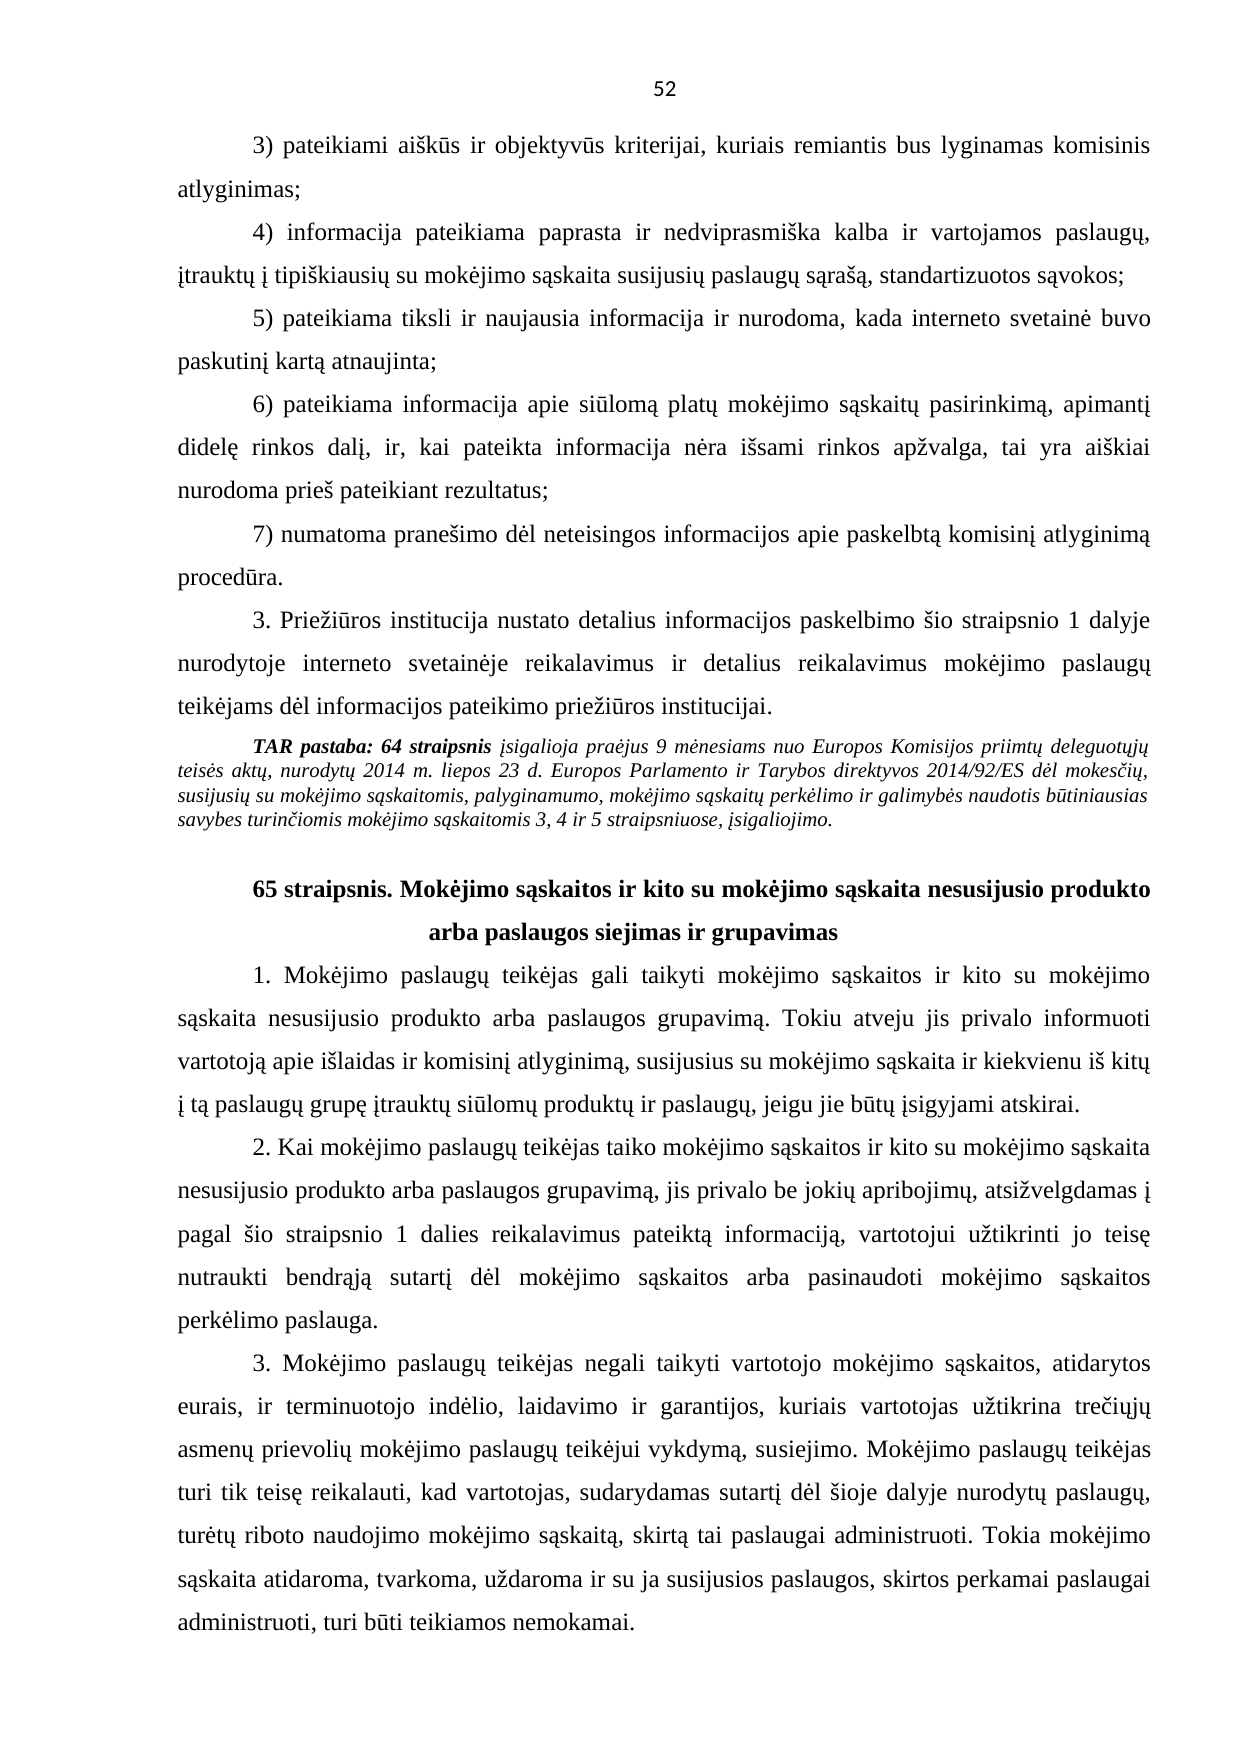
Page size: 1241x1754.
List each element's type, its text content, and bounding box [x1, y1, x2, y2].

text 5) pateikiama tiksli ir naujausia informacija ir nurodoma, kada interneto svetainė buvo paskutinį kartą atnaujinta; [177, 303, 1152, 375]
text 6) pateikiama informacija apie siūlomą platų mokėjimo sąskaitų pasirinkimą, apimantį didelę rinkos dalį, ir, kai pateikta informacija nėra išsami rinkos apžvalga, tai yra aiškiai nurodoma prieš pateikiant rezultatus; [177, 389, 1152, 504]
text TAR pastaba: 64 straipsnis įsigalioja praėjus 9 mėnesiams nuo Europos Komisijos priimtų deleguotųjų teisės aktų, nurodytų 2014 m. liepos 23 d. Europos Parlamento ir Tarybos direktyvos 2014/92/ES dėl mokesčių, susijusių su mokėjimo sąskaitomis, palyginamumo, mokėjimo sąskaitų perkėlimo ir galimybės naudotis būtiniausias savybes turinčiomis mokėjimo sąskaitomis 3, 4 ir 5 straipsniuose, įsigaliojimo. [177, 734, 1152, 831]
text 65 straipsnis. Mokėjimo sąskaitos ir kito su mokėjimo sąskaita nesusijusio produkto arba paslaugos siejimas ir grupavimas [252, 874, 1152, 946]
text 7) numatoma pranešimo dėl neteisingos informacijos apie paskelbtą komisinį atlyginimą procedūra. [177, 519, 1152, 591]
text 3) pateikiami aiškūs ir objektyvūs kriterijai, kuriais remiantis bus lyginamas komisinis atlyginimas; [177, 131, 1152, 202]
text 3. Mokėjimo paslaugų teikėjas negali taikyti vartotojo mokėjimo sąskaitos, atidarytos eurais, ir terminuotojo indėlio, laidavimo ir garantijos, kuriais vartotojas užtikrina trečiųjų asmenų prievolių mokėjimo paslaugų teikėjui vykdymą, susiejimo. Mokėjimo paslaugų teikėjas turi tik teisę reikalauti, kad vartotojas, sudarydamas sutartį dėl šioje dalyje nurodytų paslaugų, turėtų riboto naudojimo mokėjimo sąskaitą, skirtą tai paslaugai administruoti. Tokia mokėjimo sąskaita atidaroma, tvarkoma, uždaroma ir su ja susijusios paslaugos, skirtos perkamai paslaugai administruoti, turi būti teikiamos nemokamai. [177, 1348, 1152, 1636]
text 2. Kai mokėjimo paslaugų teikėjas taiko mokėjimo sąskaitos ir kito su mokėjimo sąskaita nesusijusio produkto arba paslaugos grupavimą, jis privalo be jokių apribojimų, atsižvelgdamas į pagal šio straipsnio 1 dalies reikalavimus pateiktą informaciją, vartotojui užtikrinti jo teisę nutraukti bendrąją sutartį dėl mokėjimo sąskaitos arba pasinaudoti mokėjimo sąskaitos perkėlimo paslauga. [177, 1132, 1152, 1334]
text 1. Mokėjimo paslaugų teikėjas gali taikyti mokėjimo sąskaitos ir kito su mokėjimo sąskaita nesusijusio produkto arba paslaugos grupavimą. Tokiu atveju jis privalo informuoti vartotoją apie išlaidas ir komisinį atlyginimą, susijusius su mokėjimo sąskaita ir kiekvienu iš kitų į tą paslaugų grupę įtrauktų siūlomų produktų ir paslaugų, jeigu jie būtų įsigyjami atskirai. [177, 960, 1152, 1118]
text 3. Priežiūros institucija nustato detalius informacijos paskelbimo šio straipsnio 1 dalyje nurodytoje interneto svetainėje reikalavimus ir detalius reikalavimus mokėjimo paslaugų teikėjams dėl informacijos pateikimo priežiūros institucijai. [177, 605, 1152, 720]
text 4) informacija pateikiama paprasta ir nedviprasmiška kalba ir vartojamos paslaugų, įtrauktų į tipiškiausių su mokėjimo sąskaita susijusių paslaugų sąrašą, standartizuotos sąvokos; [177, 217, 1152, 289]
